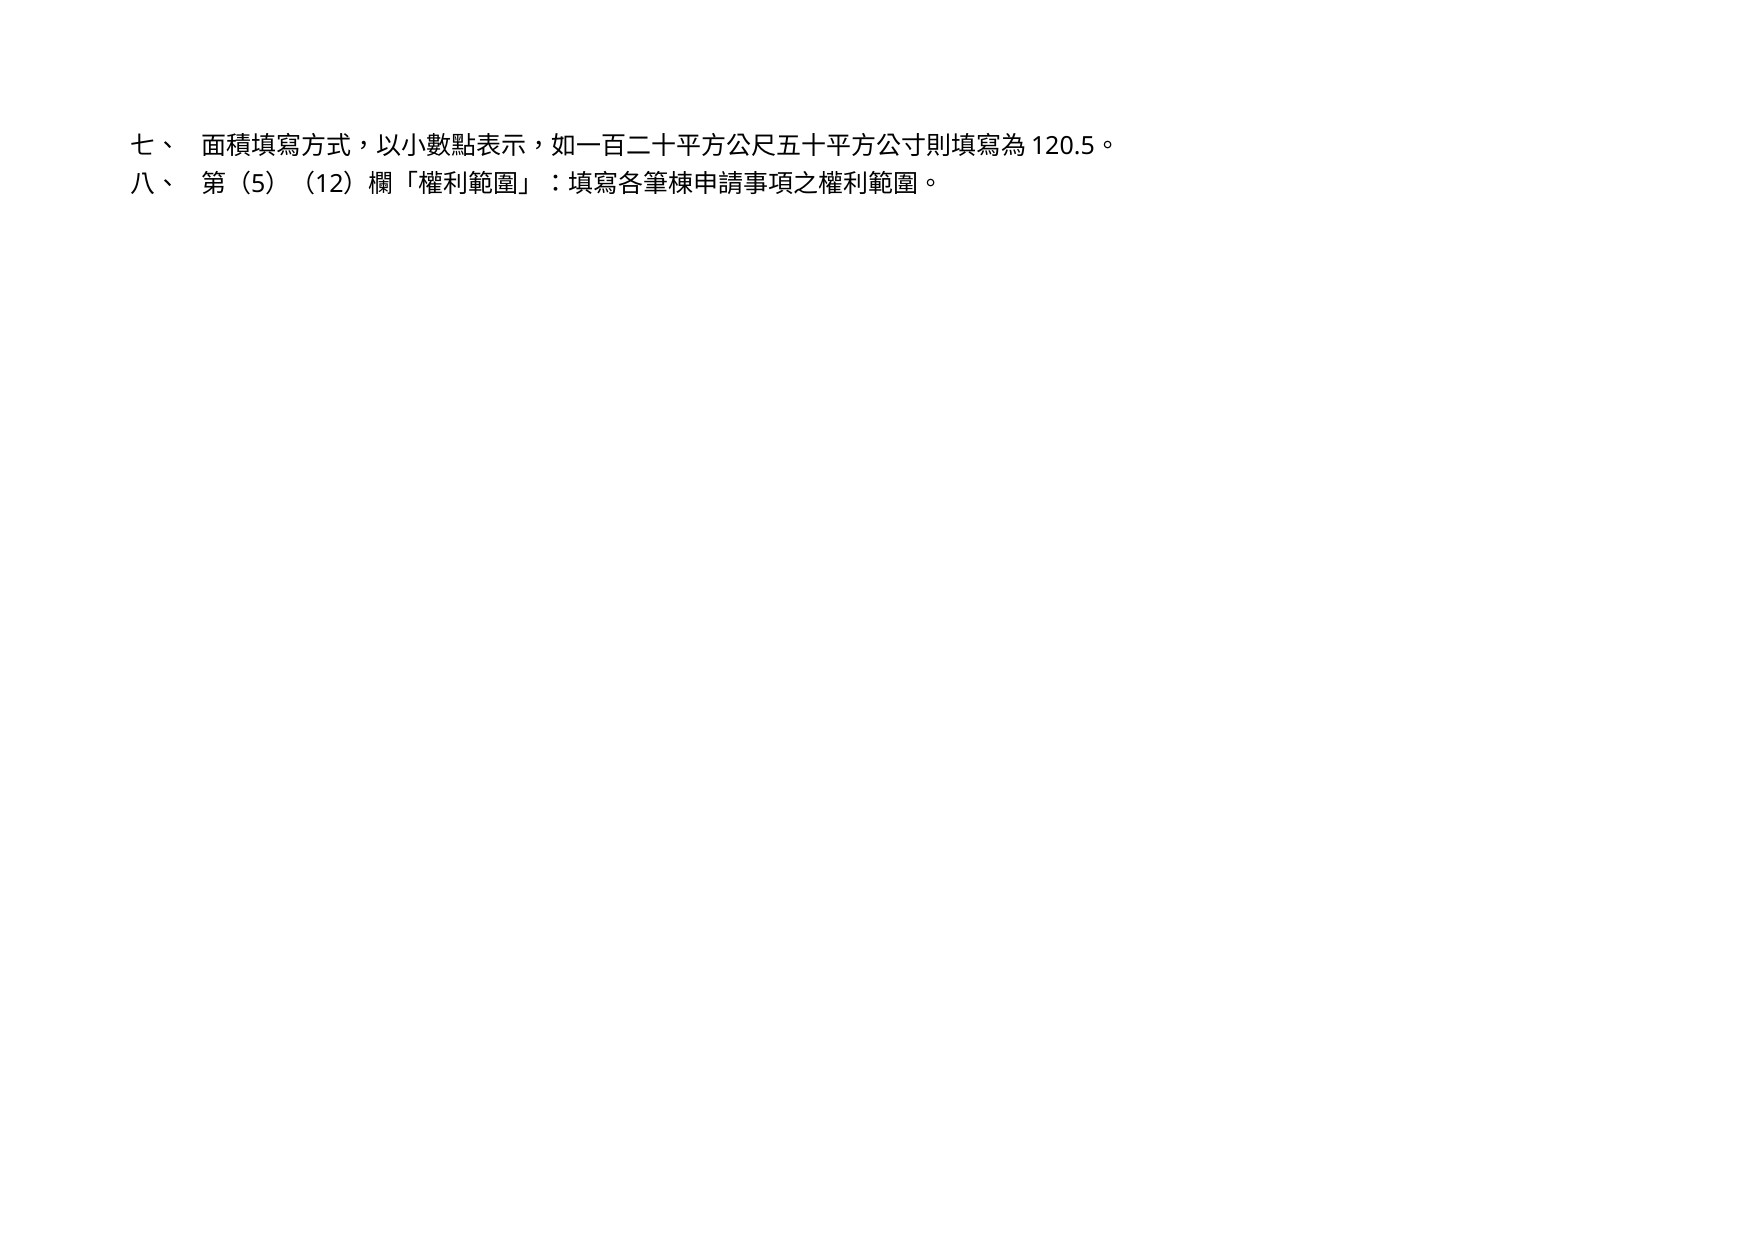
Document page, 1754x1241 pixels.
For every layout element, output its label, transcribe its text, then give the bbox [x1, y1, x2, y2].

list 第（5）（12）欄「權利範圍」：填寫各筆棟申請事項之權利範圍。 [130, 163, 1624, 200]
list 面積填寫方式，以小數點表示，如一百二十平方公尺五十平方公寸則填寫為120.5。 [130, 125, 1624, 163]
